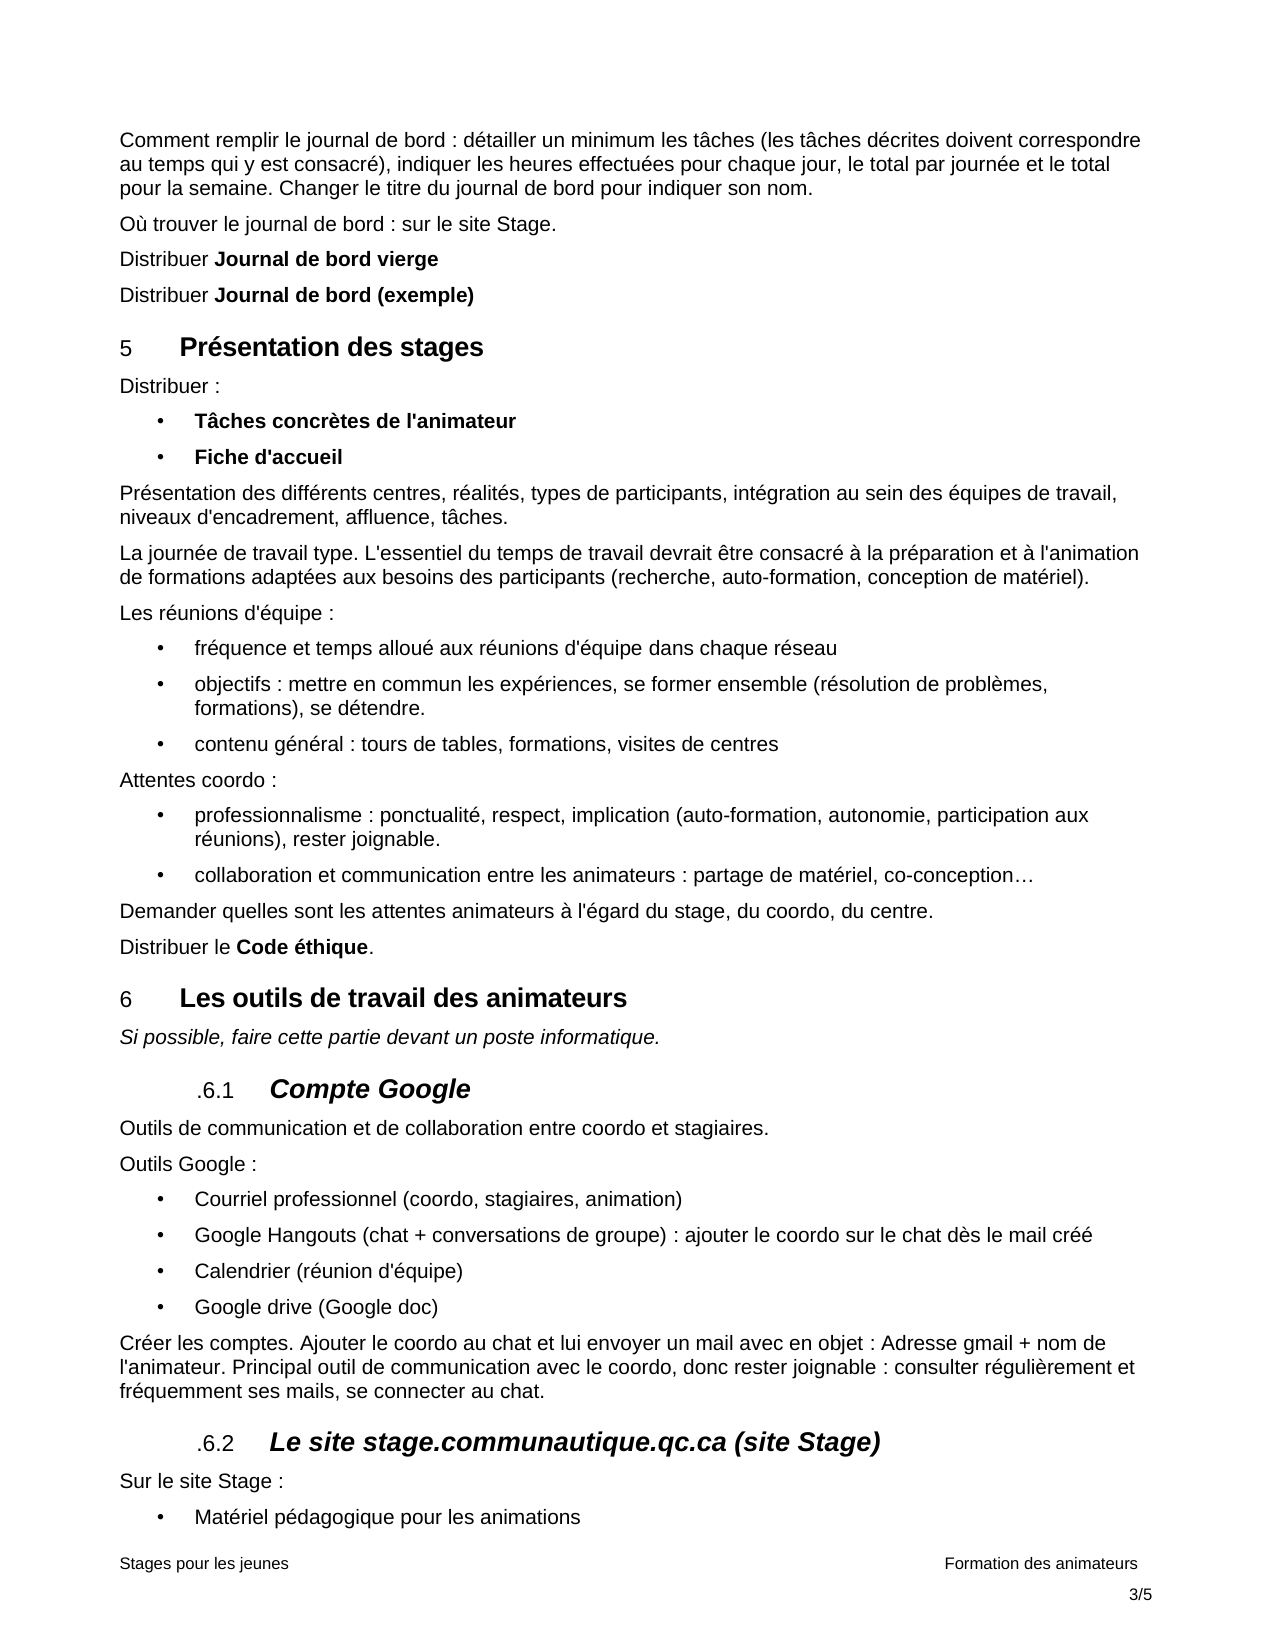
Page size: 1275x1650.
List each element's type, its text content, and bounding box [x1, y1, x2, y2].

subtitle Présentation des stages [119, 331, 1152, 362]
list Google Hangouts (chat + conversations de groupe) : ajouter le coordo sur le chat dès le mail créé [157, 1223, 1152, 1247]
text Sur le site Stage : [119, 1469, 1152, 1493]
list Matériel pédagogique pour les animations [157, 1505, 1152, 1529]
list professionnalisme : ponctualité, respect, implication (auto-formation, autonomie, participation aux réunions), rester joignable. [157, 803, 1152, 851]
list Calendrier (réunion d'équipe) [157, 1259, 1152, 1283]
text Distribuer le Code éthique. [119, 934, 1152, 958]
subtitle Le site stage.communautique.qc.ca (site Stage) [196, 1426, 1152, 1457]
list Tâches concrètes de l'animateur [157, 409, 1152, 433]
list Fiche d'accueil [157, 445, 1152, 469]
text Distribuer Journal de bord vierge [119, 247, 1152, 271]
text Où trouver le journal de bord : sur le site Stage. [119, 211, 1152, 235]
text Distribuer Journal de bord (exemple) [119, 283, 1152, 307]
text Comment remplir le journal de bord : détailler un minimum les tâches (les tâches décrites doivent correspondre au temps qui y est consacré), indiquer les heures effectuées pour chaque jour, le total par journée et le total pour la semaine. Changer le titre du journal de bord pour indiquer son nom. [119, 128, 1152, 200]
text Attentes coordo : [119, 767, 1152, 791]
text Outils Google : [119, 1152, 1152, 1176]
list collaboration et communication entre les animateurs : partage de matériel, co-conception… [157, 863, 1152, 887]
subtitle Les outils de travail des animateurs [119, 982, 1152, 1013]
text Les réunions d'équipe : [119, 600, 1152, 624]
list objectifs : mettre en commun les expériences, se former ensemble (résolution de problèmes, formations), se détendre. [157, 672, 1152, 720]
list Google drive (Google doc) [157, 1295, 1152, 1319]
text Distribuer : [119, 373, 1152, 397]
list fréquence et temps alloué aux réunions d'équipe dans chaque réseau [157, 636, 1152, 660]
text Outils de communication et de collaboration entre coordo et stagiaires. [119, 1116, 1152, 1140]
text Si possible, faire cette partie devant un poste informatique. [119, 1025, 1152, 1049]
text La journée de travail type. L'essentiel du temps de travail devrait être consacré à la préparation et à l'animation de formations adaptées aux besoins des participants (recherche, auto-formation, conception de matériel). [119, 541, 1152, 588]
text Demander quelles sont les attentes animateurs à l'égard du stage, du coordo, du centre. [119, 899, 1152, 923]
subtitle Compte Google [196, 1073, 1152, 1104]
text Créer les comptes. Ajouter le coordo au chat et lui envoyer un mail avec en objet : Adresse gmail + nom de l'animateur. Principal outil de communication avec le coordo, donc rester joignable : consulter régulièrement et fréquemment ses mails, se connecter au chat. [119, 1331, 1152, 1402]
list Courriel professionnel (coordo, stagiaires, animation) [157, 1187, 1152, 1211]
text Présentation des différents centres, réalités, types de participants, intégration au sein des équipes de travail, niveaux d'encadrement, affluence, tâches. [119, 481, 1152, 529]
list contenu général : tours de tables, formations, visites de centres [157, 732, 1152, 756]
